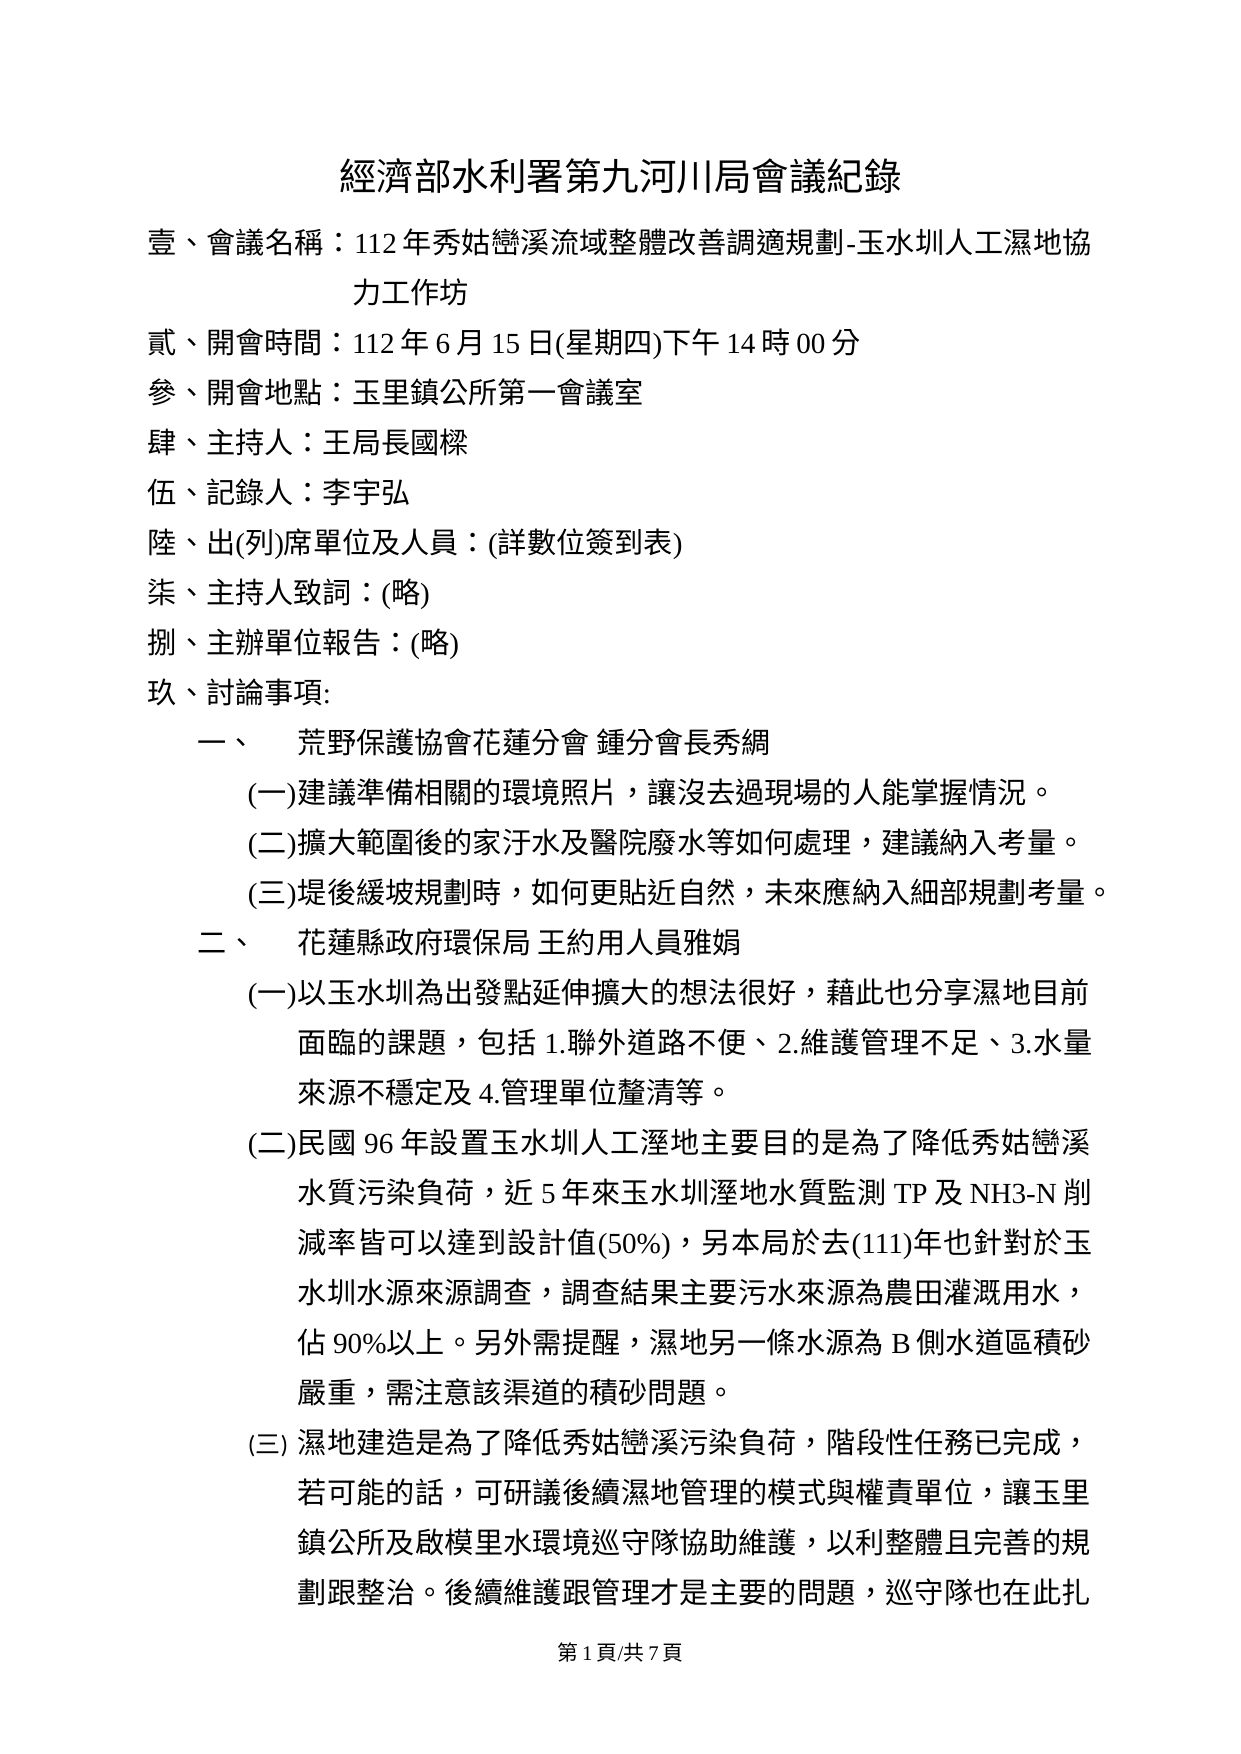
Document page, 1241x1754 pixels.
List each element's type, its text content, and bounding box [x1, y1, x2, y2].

text 經濟部水利署第九河川局會議紀錄 [148, 147, 1092, 202]
list 堤後緩坡規劃時，如何更貼近自然，未來應納入細部規劃考量。 [248, 864, 1092, 914]
list 以玉水圳為出發點延伸擴大的想法很好，藉此也分享濕地目前面臨的課題，包括1.聯外道路不便、2.維護管理不足、3.水量來源不穩定及4.管理單位釐清等。 [248, 964, 1092, 1114]
list 濕地建造是為了降低秀姑巒溪污染負荷，階段性任務已完成，若可能的話，可研議後續濕地管理的模式與權責單位，讓玉里鎮公所及啟模里水環境巡守隊協助維護，以利整體且完善的規劃跟整治。後續維護跟管理才是主要的問題，巡守隊也在此扎 [248, 1414, 1092, 1614]
list 會議名稱：112年秀姑巒溪流域整體改善調適規劃-玉水圳人工濕地協力工作坊 [148, 214, 1092, 314]
list 出(列)席單位及人員：(詳數位簽到表) [148, 514, 1092, 564]
list 記錄人：李宇弘 [148, 464, 1092, 514]
list 討論事項: [148, 664, 1092, 714]
list 花蓮縣政府環保局 王約用人員雅娟 [198, 914, 1092, 964]
list 擴大範圍後的家汙水及醫院廢水等如何處理，建議納入考量。 [248, 814, 1092, 864]
list 主持人：王局長國樑 [148, 414, 1092, 464]
list 主辦單位報告：(略) [148, 614, 1092, 664]
list 建議準備相關的環境照片，讓沒去過現場的人能掌握情況。 [247, 764, 1092, 814]
list 民國96年設置玉水圳人工溼地主要目的是為了降低秀姑巒溪水質污染負荷，近5年來玉水圳溼地水質監測TP及NH3-N削減率皆可以達到設計值(50%)，另本局於去(111)年也針對於玉水圳水源來源調查，調查結果主要污水來源為農田灌溉用水，佔90%以上。另外需提醒，濕地另一條水源為B側水道區積砂嚴重，需注意該渠道的積砂問題。 [248, 1114, 1092, 1414]
list 荒野保護協會花蓮分會 鍾分會長秀綢 [197, 714, 1092, 764]
list 主持人致詞：(略) [148, 564, 1092, 614]
list 開會時間：112年6月15日(星期四)下午14時00分 [148, 314, 1092, 364]
list 開會地點：玉里鎮公所第一會議室 [148, 364, 1092, 414]
